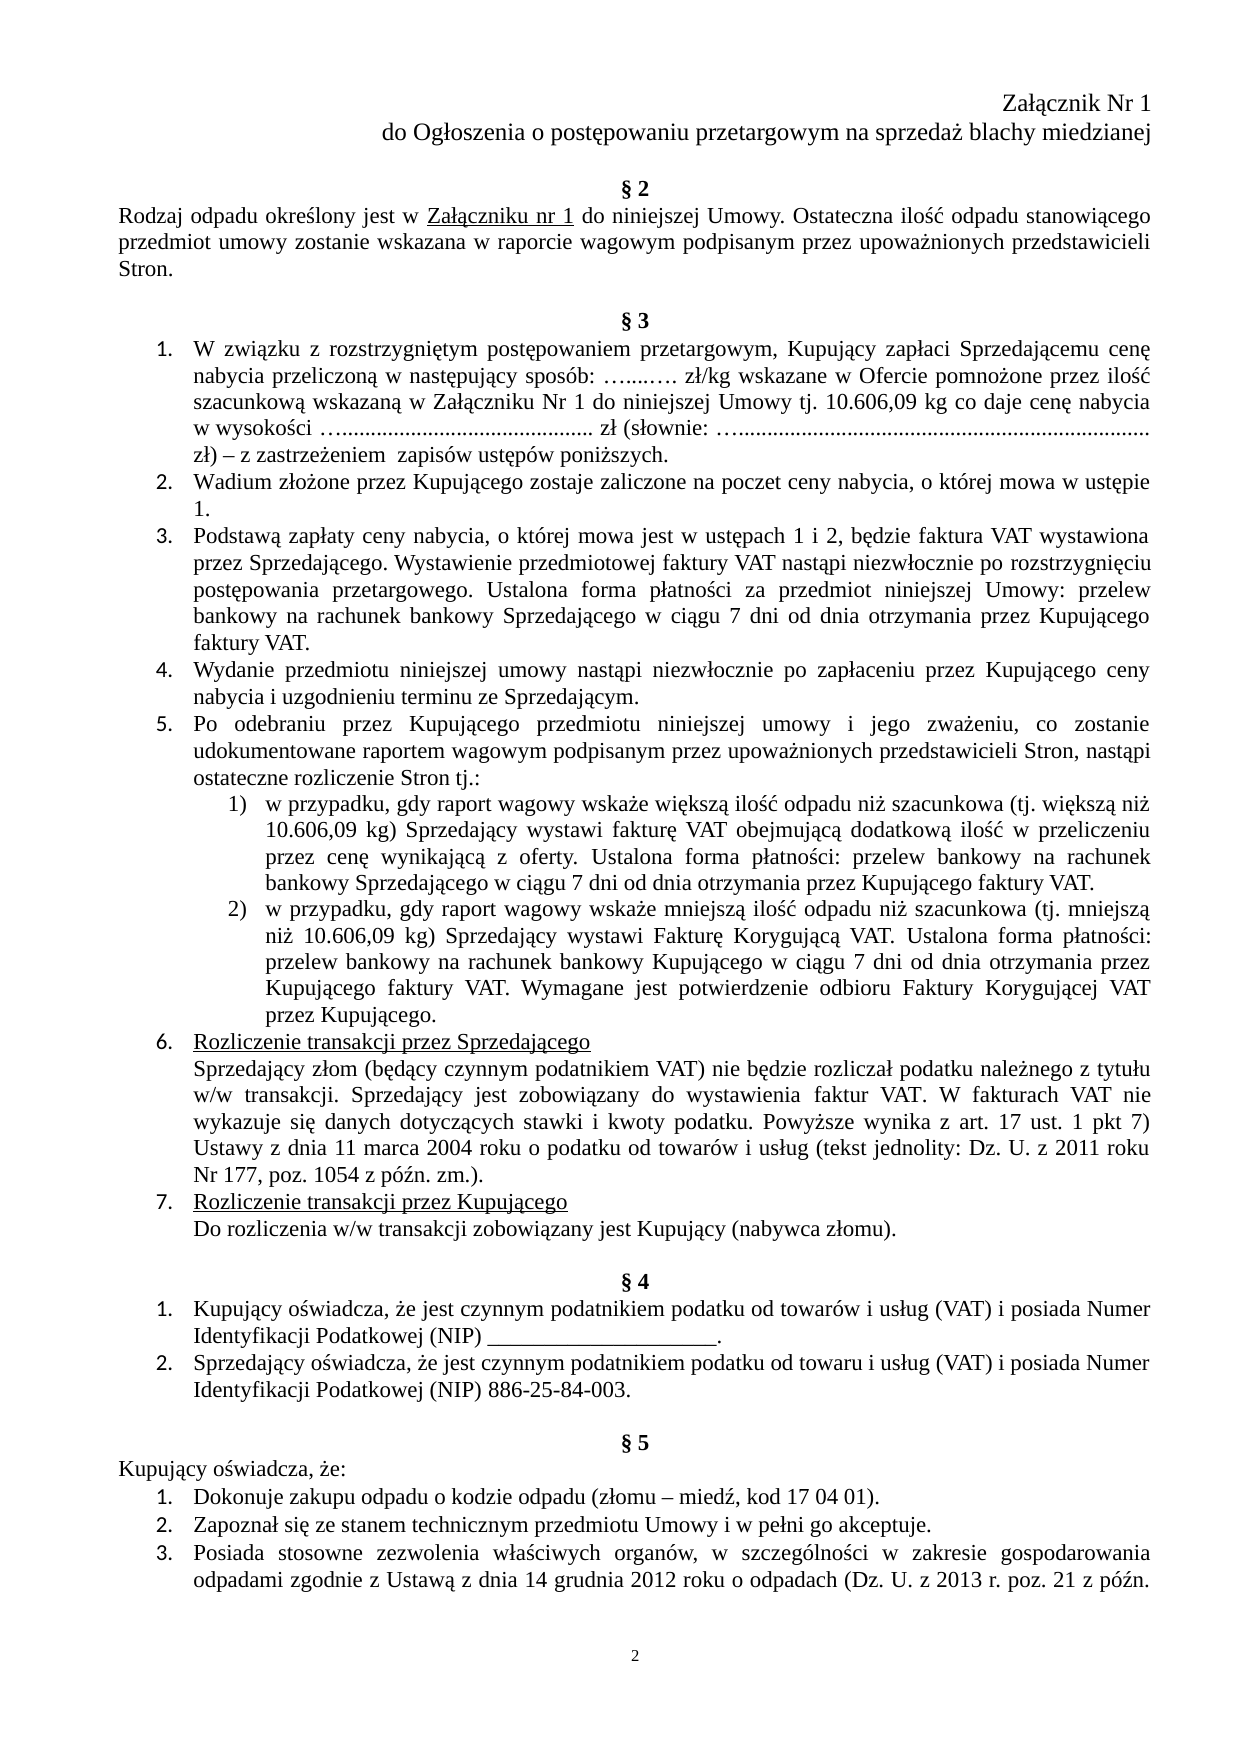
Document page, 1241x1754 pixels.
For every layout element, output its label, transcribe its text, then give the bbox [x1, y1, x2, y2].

list Po odebraniu przez Kupującego przedmiotu niniejszej umowy i jego zważeniu, co zostanie udokumentowane raportem wagowym podpisanym przez upoważnionych przedstawicieli Stron, nastąpi ostateczne rozliczenie Stron tj.: [156, 709, 1152, 790]
list Dokonuje zakupu odpadu o kodzie odpadu (złomu – miedź, kod 17 04 01). [156, 1482, 1152, 1510]
list W związku z rozstrzygniętym postępowaniem przetargowym, Kupujący zapłaci Sprzedającemu cenę nabycia przeliczoną w następujący sposób: …....…. zł/kg wskazane w Ofercie pomnożone przez ilość szacunkową wskazaną w Załączniku Nr 1 do niniejszej Umowy tj. 10.606,09 kg co daje cenę nabycia w wysokości …............................................ zł (słownie: …........................................................................ zł) – z zastrzeżeniem zapisów ustępów poniższych. [156, 334, 1152, 467]
text Rodzaj odpadu określony jest w Załączniku nr 1 do niniejszej Umowy. Ostateczna ilość odpadu stanowiącego przedmiot umowy zostanie wskazana w raporcie wagowym podpisanym przez upoważnionych przedstawicieli Stron. [118, 202, 1152, 281]
list Rozliczenie transakcji przez Sprzedającego [156, 1027, 1152, 1055]
text § 2 [118, 176, 1152, 202]
text § 3 [118, 307, 1152, 334]
list Sprzedający złom (będący czynnym podatnikiem VAT) nie będzie rozliczał podatku należnego z tytułu w/w transakcji. Sprzedający jest zobowiązany do wystawienia faktur VAT. W fakturach VAT nie wykazuje się danych dotyczących stawki i kwoty podatku. Powyższe wynika z art. 17 ust. 1 pkt 7) Ustawy z dnia 11 marca 2004 roku o podatku od towarów i usług (tekst jednolity: Dz. U. z 2011 roku Nr 177, poz. 1054 z późn. zm.). [156, 1055, 1152, 1187]
text § 4 [118, 1268, 1152, 1294]
text Kupujący oświadcza, że: [118, 1456, 1152, 1482]
list w przypadku, gdy raport wagowy wskaże większą ilość odpadu niż szacunkowa (tj. większą niż 10.606,09 kg) Sprzedający wystawi fakturę VAT obejmującą dodatkową ilość w przeliczeniu przez cenę wynikającą z oferty. Ustalona forma płatności: przelew bankowy na rachunek bankowy Sprzedającego w ciągu 7 dni od dnia otrzymania przez Kupującego faktury VAT. [228, 790, 1152, 895]
list Kupujący oświadcza, że jest czynnym podatnikiem podatku od towarów i usług (VAT) i posiada Numer Identyfikacji Podatkowej (NIP) ____________________. [156, 1294, 1152, 1348]
list w przypadku, gdy raport wagowy wskaże mniejszą ilość odpadu niż szacunkowa (tj. mniejszą niż 10.606,09 kg) Sprzedający wystawi Fakturę Korygującą VAT. Ustalona forma płatności: przelew bankowy na rachunek bankowy Kupującego w ciągu 7 dni od dnia otrzymania przez Kupującego faktury VAT. Wymagane jest potwierdzenie odbioru Faktury Korygującej VAT przez Kupującego. [228, 895, 1152, 1027]
list Podstawą zapłaty ceny nabycia, o której mowa jest w ustępach 1 i 2, będzie faktura VAT wystawiona przez Sprzedającego. Wystawienie przedmiotowej faktury VAT nastąpi niezwłocznie po rozstrzygnięciu postępowania przetargowego. Ustalona forma płatności za przedmiot niniejszej Umowy: przelew bankowy na rachunek bankowy Sprzedającego w ciągu 7 dni od dnia otrzymania przez Kupującego faktury VAT. [156, 521, 1152, 655]
list Posiada stosowne zezwolenia właściwych organów, w szczególności w zakresie gospodarowania odpadami zgodnie z Ustawą z dnia 14 grudnia 2012 roku o odpadach (Dz. U. z 2013 r. poz. 21 z późn. [156, 1538, 1152, 1592]
list Do rozliczenia w/w transakcji zobowiązany jest Kupujący (nabywca złomu). [156, 1215, 1152, 1241]
list Zapoznał się ze stanem technicznym przedmiotu Umowy i w pełni go akceptuje. [156, 1510, 1152, 1538]
list Wydanie przedmiotu niniejszej umowy nastąpi niezwłocznie po zapłaceniu przez Kupującego ceny nabycia i uzgodnieniu terminu ze Sprzedającym. [156, 655, 1152, 709]
list Wadium złożone przez Kupującego zostaje zaliczone na poczet ceny nabycia, o której mowa w ustępie 1. [156, 467, 1152, 521]
list Rozliczenie transakcji przez Kupującego [156, 1187, 1152, 1215]
list Sprzedający oświadcza, że jest czynnym podatnikiem podatku od towaru i usług (VAT) i posiada Numer Identyfikacji Podatkowej (NIP) 886-25-84-003. [156, 1348, 1152, 1403]
text § 5 [118, 1429, 1152, 1456]
